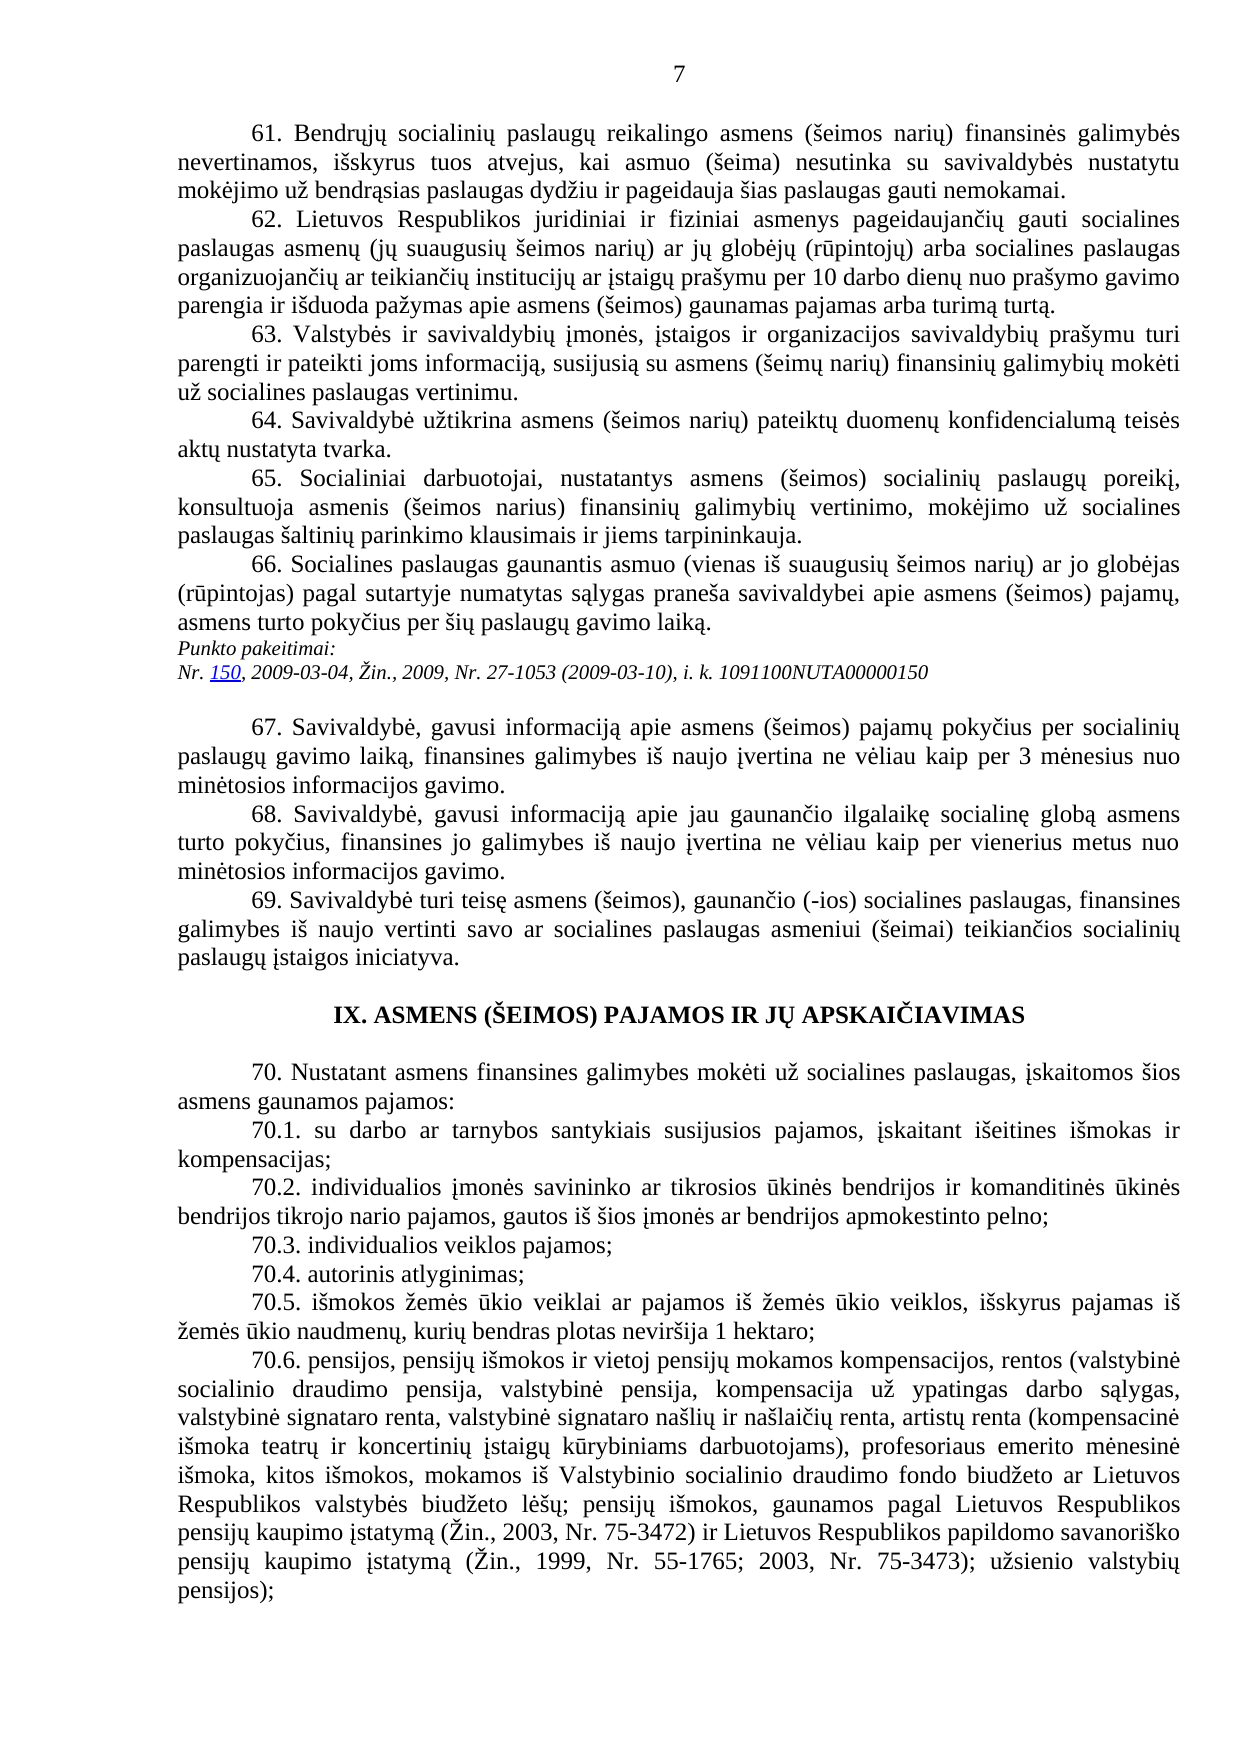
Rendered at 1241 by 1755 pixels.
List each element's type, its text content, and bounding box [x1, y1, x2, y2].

text 64. Savivaldybė užtikrina asmens (šeimos narių) pateiktų duomenų konfidencialumą teisės aktų nustatyta tvarka. [177, 406, 1181, 463]
text 66. Socialines paslaugas gaunantis asmuo (vienas iš suaugusių šeimos narių) ar jo globėjas (rūpintojas) pagal sutartyje numatytas sąlygas praneša savivaldybei apie asmens (šeimos) pajamų, asmens turto pokyčius per šių paslaugų gavimo laiką. [177, 549, 1181, 636]
text 69. Savivaldybė turi teisę asmens (šeimos), gaunančio (-ios) socialines paslaugas, finansines galimybes iš naujo vertinti savo ar socialines paslaugas asmeniui (šeimai) teikiančios socialinių paslaugų įstaigos iniciatyva. [177, 885, 1181, 971]
text 68. Savivaldybė, gavusi informaciją apie jau gaunančio ilgalaikę socialinę globą asmens turto pokyčius, finansines jo galimybes iš naujo įvertina ne vėliau kaip per vienerius metus nuo minėtosios informacijos gavimo. [177, 799, 1181, 885]
text 67. Savivaldybė, gavusi informaciją apie asmens (šeimos) pajamų pokyčius per socialinių paslaugų gavimo laiką, finansines galimybes iš naujo įvertina ne vėliau kaip per 3 mėnesius nuo minėtosios informacijos gavimo. [177, 712, 1181, 799]
text 70.5. išmokos žemės ūkio veiklai ar pajamos iš žemės ūkio veiklos, išskyrus pajamas iš žemės ūkio naudmenų, kurių bendras plotas neviršija 1 hektaro; [177, 1287, 1181, 1345]
text 70.6. pensijos, pensijų išmokos ir vietoj pensijų mokamos kompensacijos, rentos (valstybinė socialinio draudimo pensija, valstybinė pensija, kompensacija už ypatingas darbo sąlygas, valstybinė signataro renta, valstybinė signataro našlių ir našlaičių renta, artistų renta (kompensacinė išmoka teatrų ir koncertinių įstaigų kūrybiniams darbuotojams), profesoriaus emerito mėnesinė išmoka, kitos išmokos, mokamos iš Valstybinio socialinio draudimo fondo biudžeto ar Lietuvos Respublikos valstybės biudžeto lėšų; pensijų išmokos, gaunamos pagal Lietuvos Respublikos pensijų kaupimo įstatymą (Žin., 2003, Nr. 75-3472) ir Lietuvos Respublikos papildomo savanoriško pensijų kaupimo įstatymą (Žin., 1999, Nr. 55-1765; 2003, Nr. 75-3473); užsienio valstybių pensijos); [177, 1345, 1181, 1604]
text 62. Lietuvos Respublikos juridiniai ir fiziniai asmenys pageidaujančių gauti socialines paslaugas asmenų (jų suaugusių šeimos narių) ar jų globėjų (rūpintojų) arba socialines paslaugas organizuojančių ar teikiančių institucijų ar įstaigų prašymu per 10 darbo dienų nuo prašymo gavimo parengia ir išduoda pažymas apie asmens (šeimos) gaunamas pajamas arba turimą turtą. [177, 204, 1181, 319]
text 70. Nustatant asmens finansines galimybes mokėti už socialines paslaugas, įskaitomos šios asmens gaunamos pajamos: [177, 1057, 1181, 1115]
text 70.4. autorinis atlyginimas; [177, 1259, 1181, 1287]
text 61. Bendrųjų socialinių paslaugų reikalingo asmens (šeimos narių) finansinės galimybės nevertinamos, išskyrus tuos atvejus, kai asmuo (šeima) nesutinka su savivaldybės nustatytu mokėjimo už bendrąsias paslaugas dydžiu ir pageidauja šias paslaugas gauti nemokamai. [177, 118, 1181, 204]
text 65. Socialiniai darbuotojai, nustatantys asmens (šeimos) socialinių paslaugų poreikį, konsultuoja asmenis (šeimos narius) finansinių galimybių vertinimo, mokėjimo už socialines paslaugas šaltinių parinkimo klausimais ir jiems tarpininkauja. [177, 463, 1181, 549]
text 70.3. individualios veiklos pajamos; [177, 1230, 1181, 1259]
text Nr. 150, 2009-03-04, Žin., 2009, Nr. 27-1053 (2009-03-10), i. k. 1091100NUTA00000150 [177, 660, 1181, 684]
text 63. Valstybės ir savivaldybių įmonės, įstaigos ir organizacijos savivaldybių prašymu turi parengti ir pateikti joms informaciją, susijusią su asmens (šeimų narių) finansinių galimybių mokėti už socialines paslaugas vertinimu. [177, 319, 1181, 406]
text IX. ASMENS (ŠEIMOS) PAJAMOS IR JŲ APSKAIČIAVIMAS [177, 1000, 1181, 1029]
text Punkto pakeitimai: [177, 636, 1181, 660]
text 70.1. su darbo ar tarnybos santykiais susijusios pajamos, įskaitant išeitines išmokas ir kompensacijas; [177, 1115, 1181, 1172]
text 70.2. individualios įmonės savininko ar tikrosios ūkinės bendrijos ir komanditinės ūkinės bendrijos tikrojo nario pajamos, gautos iš šios įmonės ar bendrijos apmokestinto pelno; [177, 1172, 1181, 1230]
